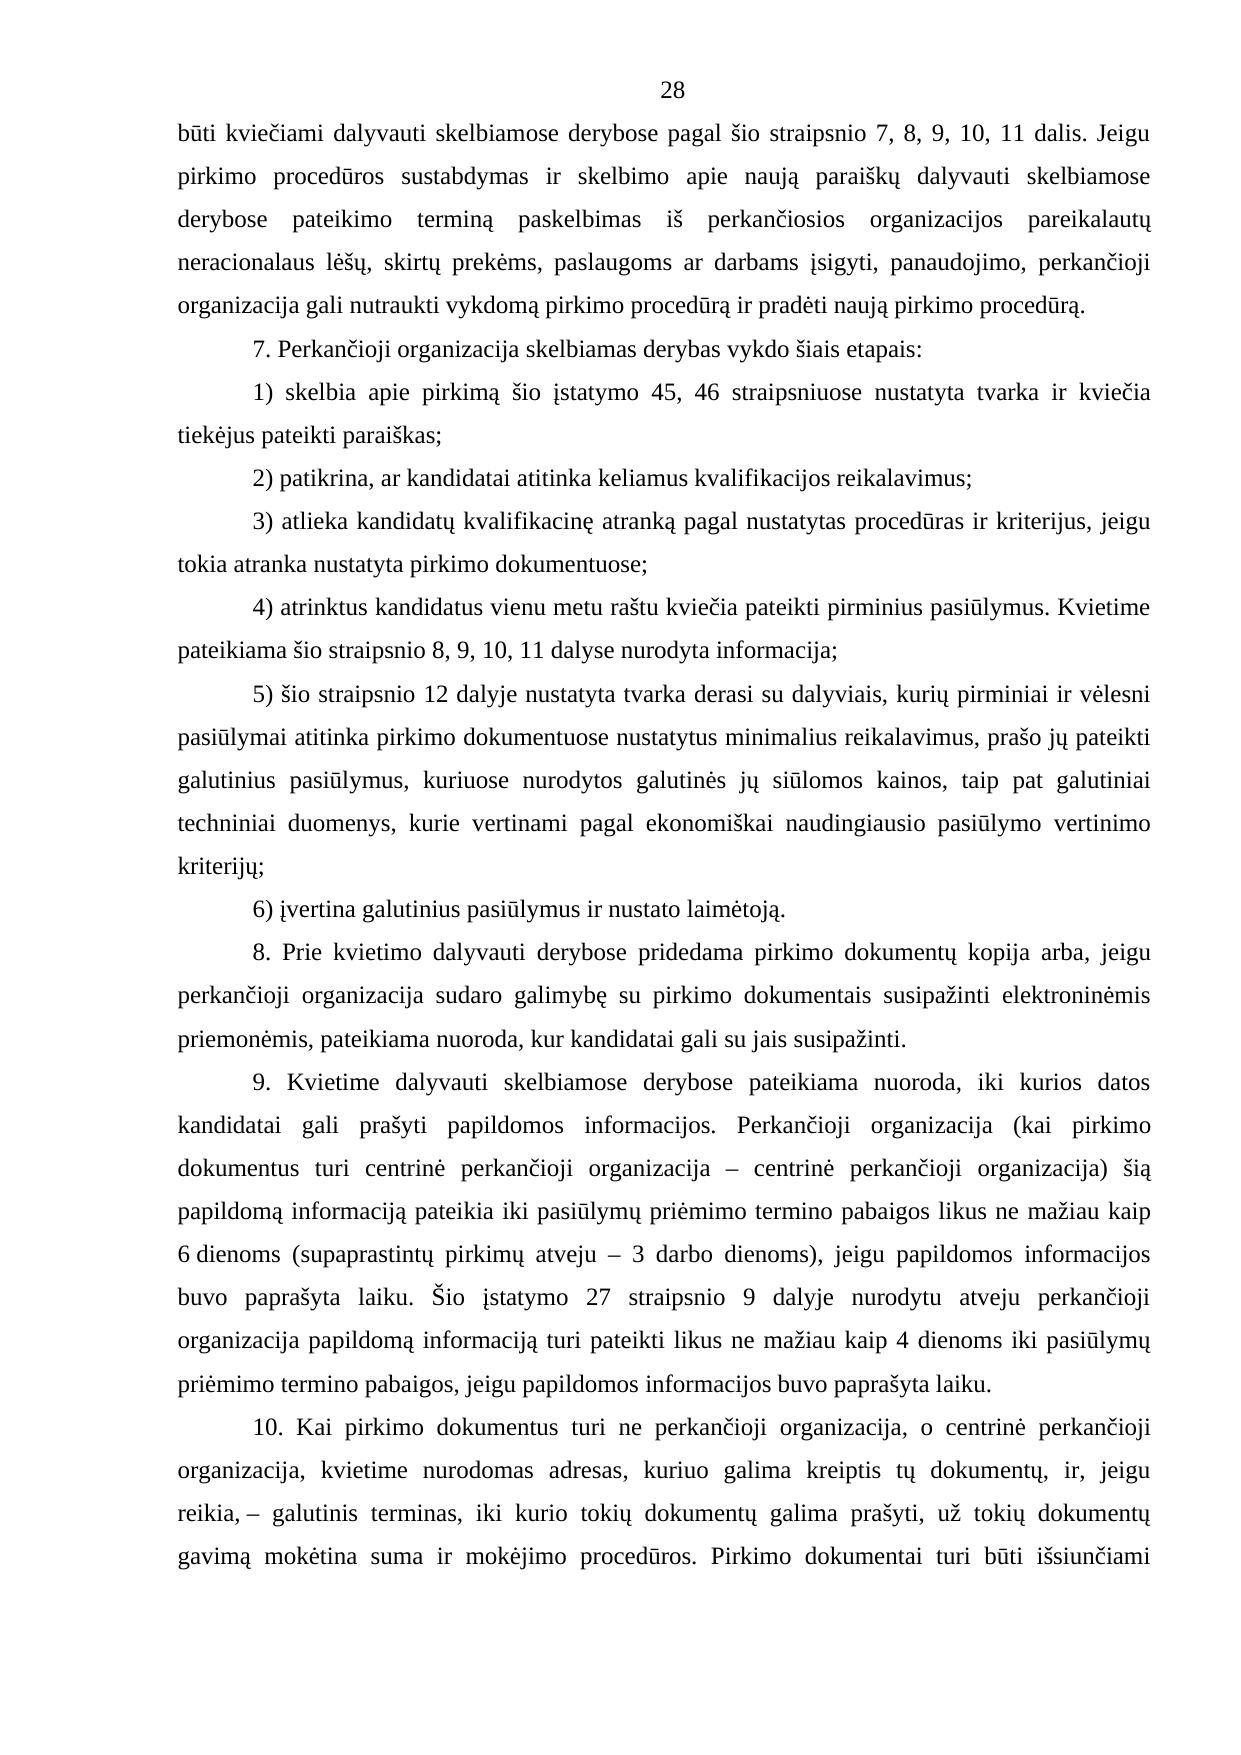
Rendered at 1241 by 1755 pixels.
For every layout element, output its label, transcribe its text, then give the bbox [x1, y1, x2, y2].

text 5) šio straipsnio 12 dalyje nustatyta tvarka derasi su dalyviais, kurių pirminiai ir vėlesni pasiūlymai atitinka pirkimo dokumentuose nustatytus minimalius reikalavimus, prašo jų pateikti galutinius pasiūlymus, kuriuose nurodytos galutinės jų siūlomos kainos, taip pat galutiniai techniniai duomenys, kurie vertinami pagal ekonomiškai naudingiausio pasiūlymo vertinimo kriterijų; [177, 679, 1152, 880]
text 4) atrinktus kandidatus vienu metu raštu kviečia pateikti pirminius pasiūlymus. Kvietime pateikiama šio straipsnio 8, 9, 10, 11 dalyse nurodyta informacija; [177, 592, 1152, 664]
text 10. Kai pirkimo dokumentus turi ne perkančioji organizacija, o centrinė perkančioji organizacija, kvietime nurodomas adresas, kuriuo galima kreiptis tų dokumentų, ir, jeigu reikia, – galutinis terminas, iki kurio tokių dokumentų galima prašyti, už tokių dokumentų gavimą mokėtina suma ir mokėjimo procedūros. Pirkimo dokumentai turi būti išsiunčiami [177, 1412, 1152, 1570]
text 9. Kvietime dalyvauti skelbiamose derybose pateikiama nuoroda, iki kurios datos kandidatai gali prašyti papildomos informacijos. Perkančioji organizacija (kai pirkimo dokumentus turi centrinė perkančioji organizacija – centrinė perkančioji organizacija) šią papildomą informaciją pateikia iki pasiūlymų priėmimo termino pabaigos likus ne mažiau kaip 6 dienoms (supaprastintų pirkimų atveju – 3 darbo dienoms), jeigu papildomos informacijos buvo paprašyta laiku. Šio įstatymo 27 straipsnio 9 dalyje nurodytu atveju perkančioji organizacija papildomą informaciją turi pateikti likus ne mažiau kaip 4 dienoms iki pasiūlymų priėmimo termino pabaigos, jeigu papildomos informacijos buvo paprašyta laiku. [177, 1067, 1152, 1397]
text būti kviečiami dalyvauti skelbiamose derybose pagal šio straipsnio 7, 8, 9, 10, 11 dalis. Jeigu pirkimo procedūros sustabdymas ir skelbimo apie naują paraiškų dalyvauti skelbiamose derybose pateikimo terminą paskelbimas iš perkančiosios organizacijos pareikalautų neracionalaus lėšų, skirtų prekėms, paslaugoms ar darbams įsigyti, panaudojimo, perkančioji organizacija gali nutraukti vykdomą pirkimo procedūrą ir pradėti naują pirkimo procedūrą. [177, 118, 1152, 319]
text 7. Perkančioji organizacija skelbiamas derybas vykdo šiais etapais: [177, 334, 1152, 362]
text 3) atlieka kandidatų kvalifikacinę atranką pagal nustatytas procedūras ir kriterijus, jeigu tokia atranka nustatyta pirkimo dokumentuose; [177, 506, 1152, 578]
text 8. Prie kvietimo dalyvauti derybose pridedama pirkimo dokumentų kopija arba, jeigu perkančioji organizacija sudaro galimybę su pirkimo dokumentais susipažinti elektroninėmis priemonėmis, pateikiama nuoroda, kur kandidatai gali su jais susipažinti. [177, 937, 1152, 1052]
text 2) patikrina, ar kandidatai atitinka keliamus kvalifikacijos reikalavimus; [177, 463, 1152, 492]
text 6) įvertina galutinius pasiūlymus ir nustato laimėtoją. [177, 894, 1152, 923]
text 1) skelbia apie pirkimą šio įstatymo 45, 46 straipsniuose nustatyta tvarka ir kviečia tiekėjus pateikti paraiškas; [177, 377, 1152, 449]
